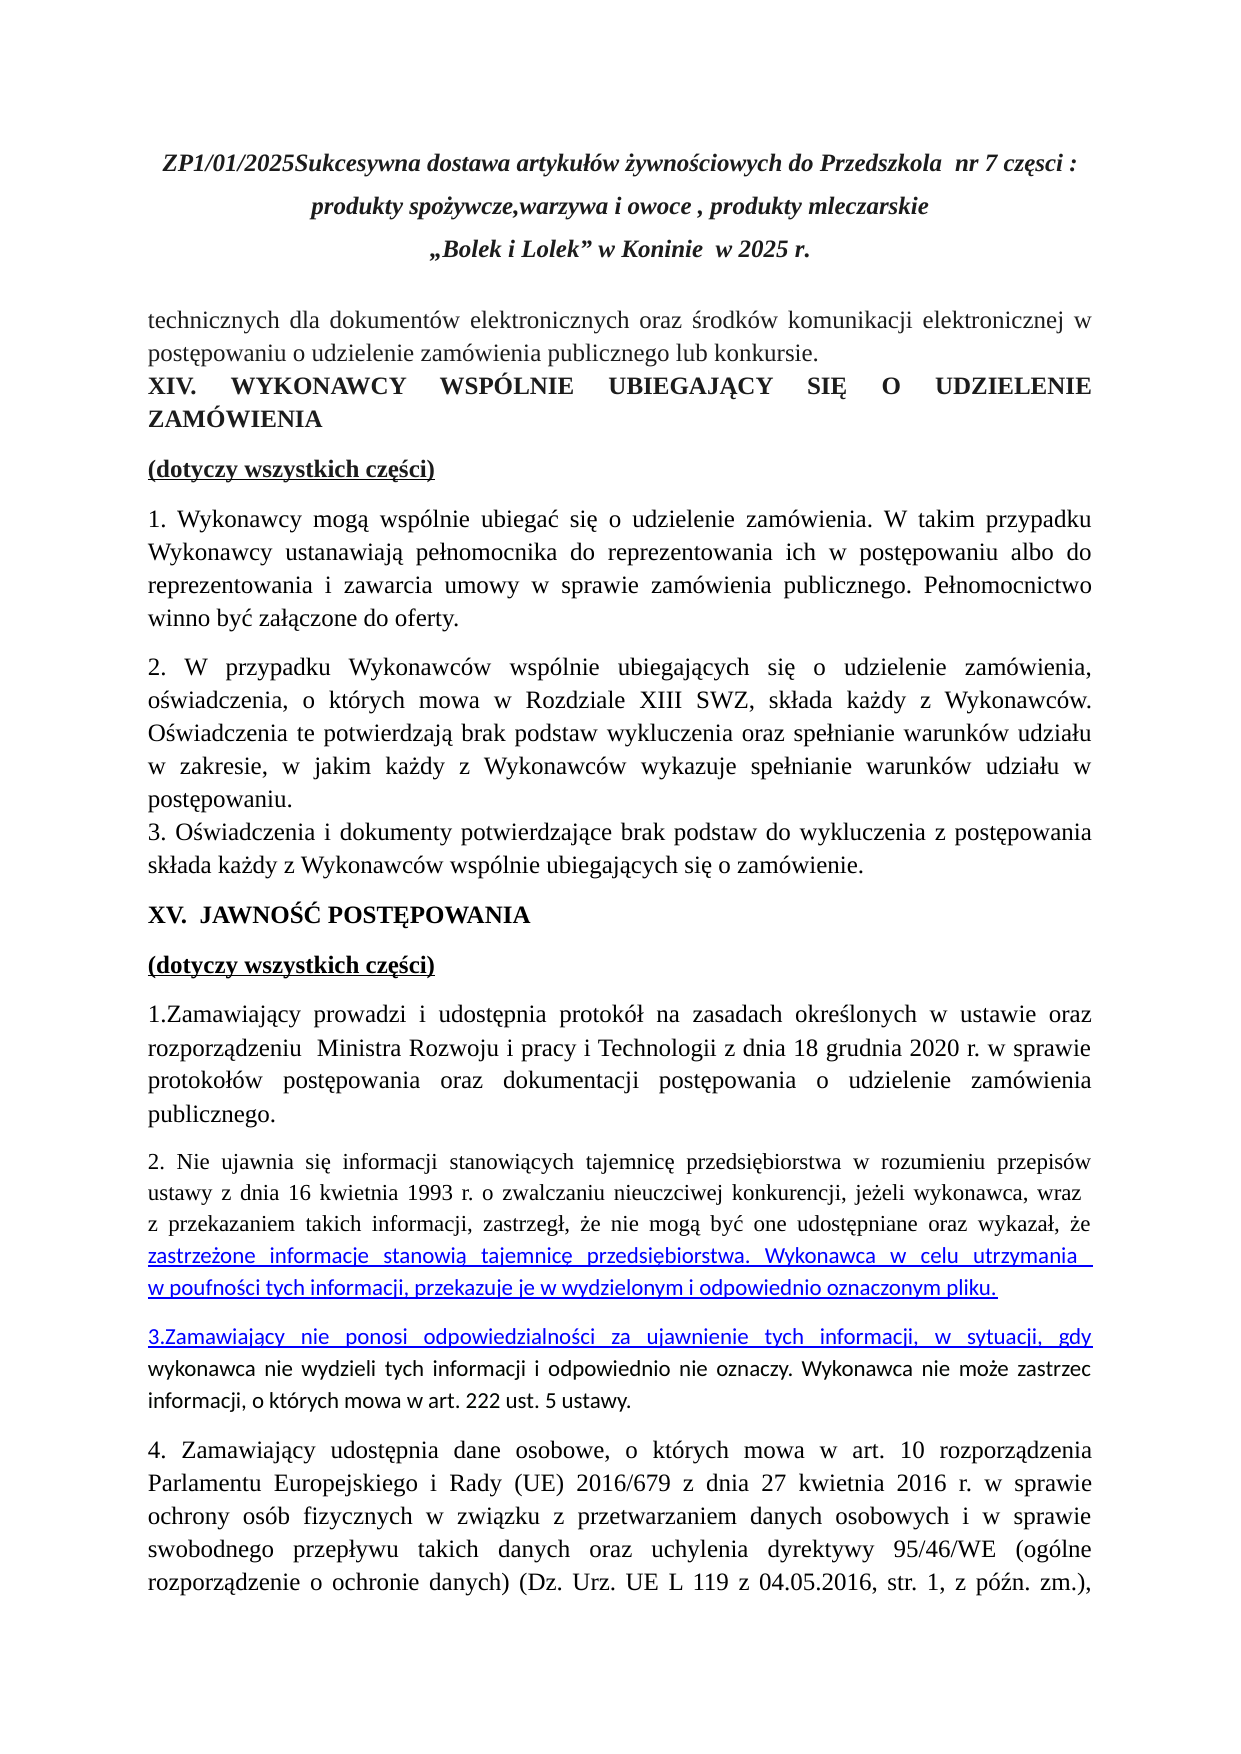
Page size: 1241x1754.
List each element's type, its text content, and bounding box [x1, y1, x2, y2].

text XIV. WYKONAWCY WSPÓLNIE UBIEGAJĄCY SIĘ O UDZIELENIE ZAMÓWIENIA [148, 371, 1093, 433]
text XV. JAWNOŚĆ POSTĘPOWANIA [148, 900, 1093, 929]
text 4. Zamawiający udostępnia dane osobowe, o których mowa w art. 10 rozporządzenia Parlamentu Europejskiego i Rady (UE) 2016/679 z dnia 27 kwietnia 2016 r. w sprawie ochrony osób fizycznych w związku z przetwarzaniem danych osobowych i w sprawie swobodnego przepływu takich danych oraz uchylenia dyrektywy 95/46/WE (ogólne rozporządzenie o ochronie danych) (Dz. Urz. UE L 119 z 04.05.2016, str. 1, z późn. zm.), [148, 1435, 1093, 1596]
text technicznych dla dokumentów elektronicznych oraz środków komunikacji elektronicznej w postępowaniu o udzielenie zamówienia publicznego lub konkursie. [148, 305, 1093, 367]
text 1.Zamawiający prowadzi i udostępnia protokół na zasadach określonych w ustawie oraz rozporządzeniu Ministra Rozwoju i pracy i Technologii z dnia 18 grudnia 2020 r. w sprawie protokołów postępowania oraz dokumentacji postępowania o udzielenie zamówienia publicznego. [148, 999, 1093, 1127]
text 2. W przypadku Wykonawców wspólnie ubiegających się o udzielenie zamówienia, oświadczenia, o których mowa w Rozdziale XIII SWZ, składa każdy z Wykonawców. Oświadczenia te potwierdzają brak podstaw wykluczenia oraz spełnianie warunków udziału w zakresie, w jakim każdy z Wykonawców wykazuje spełnianie warunków udziału w postępowaniu. 3. Oświadczenia i dokumenty potwierdzające brak podstaw do wykluczenia z postępowania składa każdy z Wykonawców wspólnie ubiegających się o zamówienie. [148, 652, 1093, 879]
text w poufności tych informacji, przekazuje je w wydzielonym i odpowiednio oznaczonym pliku. [148, 1267, 1093, 1301]
text (dotyczy wszystkich części) [148, 950, 1093, 979]
text 3.Zamawiający nie ponosi odpowiedzialności za ujawnienie tych informacji, w sytuacji, gdy [148, 1322, 1093, 1346]
text 2. Nie ujawnia się informacji stanowiących tajemnicę przedsiębiorstwa w rozumieniu przepisów ustawy z dnia 16 kwietnia 1993 r. o zwalczaniu nieuczciwej konkurencji, jeżeli wykonawca, wraz z przekazaniem takich informacji, zastrzegł, że nie mogą być one udostępniane oraz wykazał, że zastrzeżone informacje stanowią tajemnicę przedsiębiorstwa. Wykonawca w celu utrzymania [148, 1148, 1093, 1265]
text wykonawca nie wydzieli tych informacji i odpowiednio nie oznaczy. Wykonawca nie może zastrzec informacji, o których mowa w art. 222 ust. 5 ustawy. [148, 1348, 1093, 1414]
text (dotyczy wszystkich części) [148, 454, 1093, 483]
text 1. Wykonawcy mogą wspólnie ubiegać się o udzielenie zamówienia. W takim przypadku Wykonawcy ustanawiają pełnomocnika do reprezentowania ich w postępowaniu albo do reprezentowania i zawarcia umowy w sprawie zamówienia publicznego. Pełnomocnictwo winno być załączone do oferty. [148, 504, 1093, 631]
